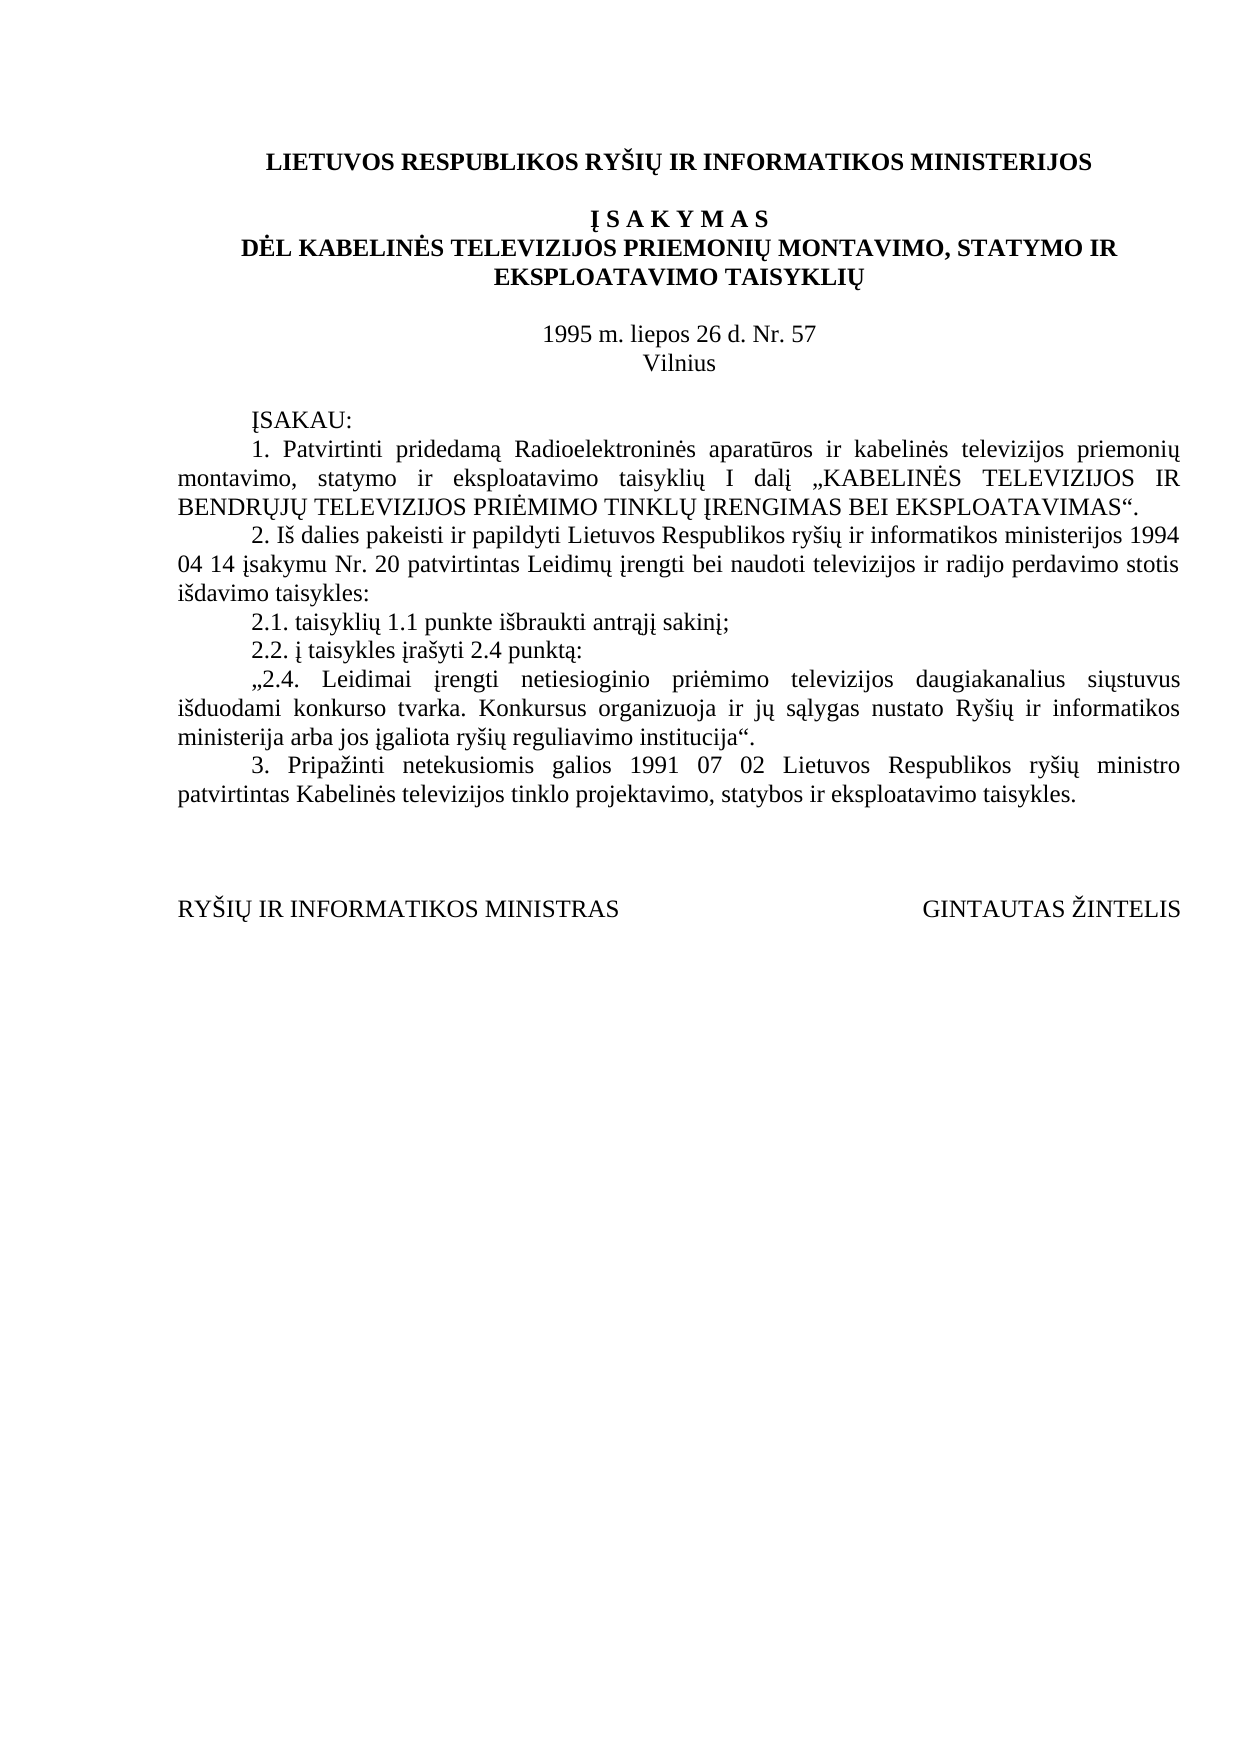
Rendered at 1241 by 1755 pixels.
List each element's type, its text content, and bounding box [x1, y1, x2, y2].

text 1. Patvirtinti pridedamą Radioelektroninės aparatūros ir kabelinės televizijos priemonių montavimo, statymo ir eksploatavimo taisyklių I dalį „KABELINĖS TELEVIZIJOS IR BENDRŲJŲ TELEVIZIJOS PRIĖMIMO TINKLŲ ĮRENGIMAS BEI Eksploatavimas“. [177, 434, 1181, 521]
text ĮSAKAU: [177, 406, 1181, 434]
text 2. Iš dalies pakeisti ir papildyti Lietuvos Respublikos ryšių ir informatikos ministerijos 1994 04 14 įsakymu Nr. 20 patvirtintas Leidimų įrengti bei naudoti televizijos ir radijo perdavimo stotis išdavimo taisykles: [177, 521, 1181, 607]
text 1995 m. liepos 26 d. Nr. 57 [177, 319, 1181, 348]
text RYŠIŲ IR INFORMATIKOS MINISTRAS GINTAUTAS ŽINTELIS [177, 894, 1181, 923]
text Vilnius [177, 348, 1181, 377]
text LIETUVOS RESPUBLIKOS RYŠIŲ IR INFORMATIKOS MINISTERIJOS [177, 147, 1181, 176]
text DĖL KABELINĖS TELEVIZIJOS PRIEMONIŲ MONTAVIMO, STATYMO IR EKSPLOATAVIMO TAISYKLIŲ [177, 233, 1181, 291]
text 3. Pripažinti netekusiomis galios 1991 07 02 Lietuvos Respublikos ryšių ministro patvirtintas Kabelinės televizijos tinklo projektavimo, statybos ir eksploatavimo taisykles. [177, 751, 1181, 808]
text Į S A K Y M A S [177, 204, 1181, 233]
text 2.2. į taisykles įrašyti 2.4 punktą: [177, 636, 1181, 664]
text 2.1. taisyklių 1.1 punkte išbraukti antrąjį sakinį; [177, 607, 1181, 636]
text „2.4. Leidimai įrengti netiesioginio priėmimo televizijos daugiakanalius siųstuvus išduodami konkurso tvarka. Konkursus organizuoja ir jų sąlygas nustato Ryšių ir informatikos ministerija arba jos įgaliota ryšių reguliavimo institucija“. [177, 664, 1181, 751]
